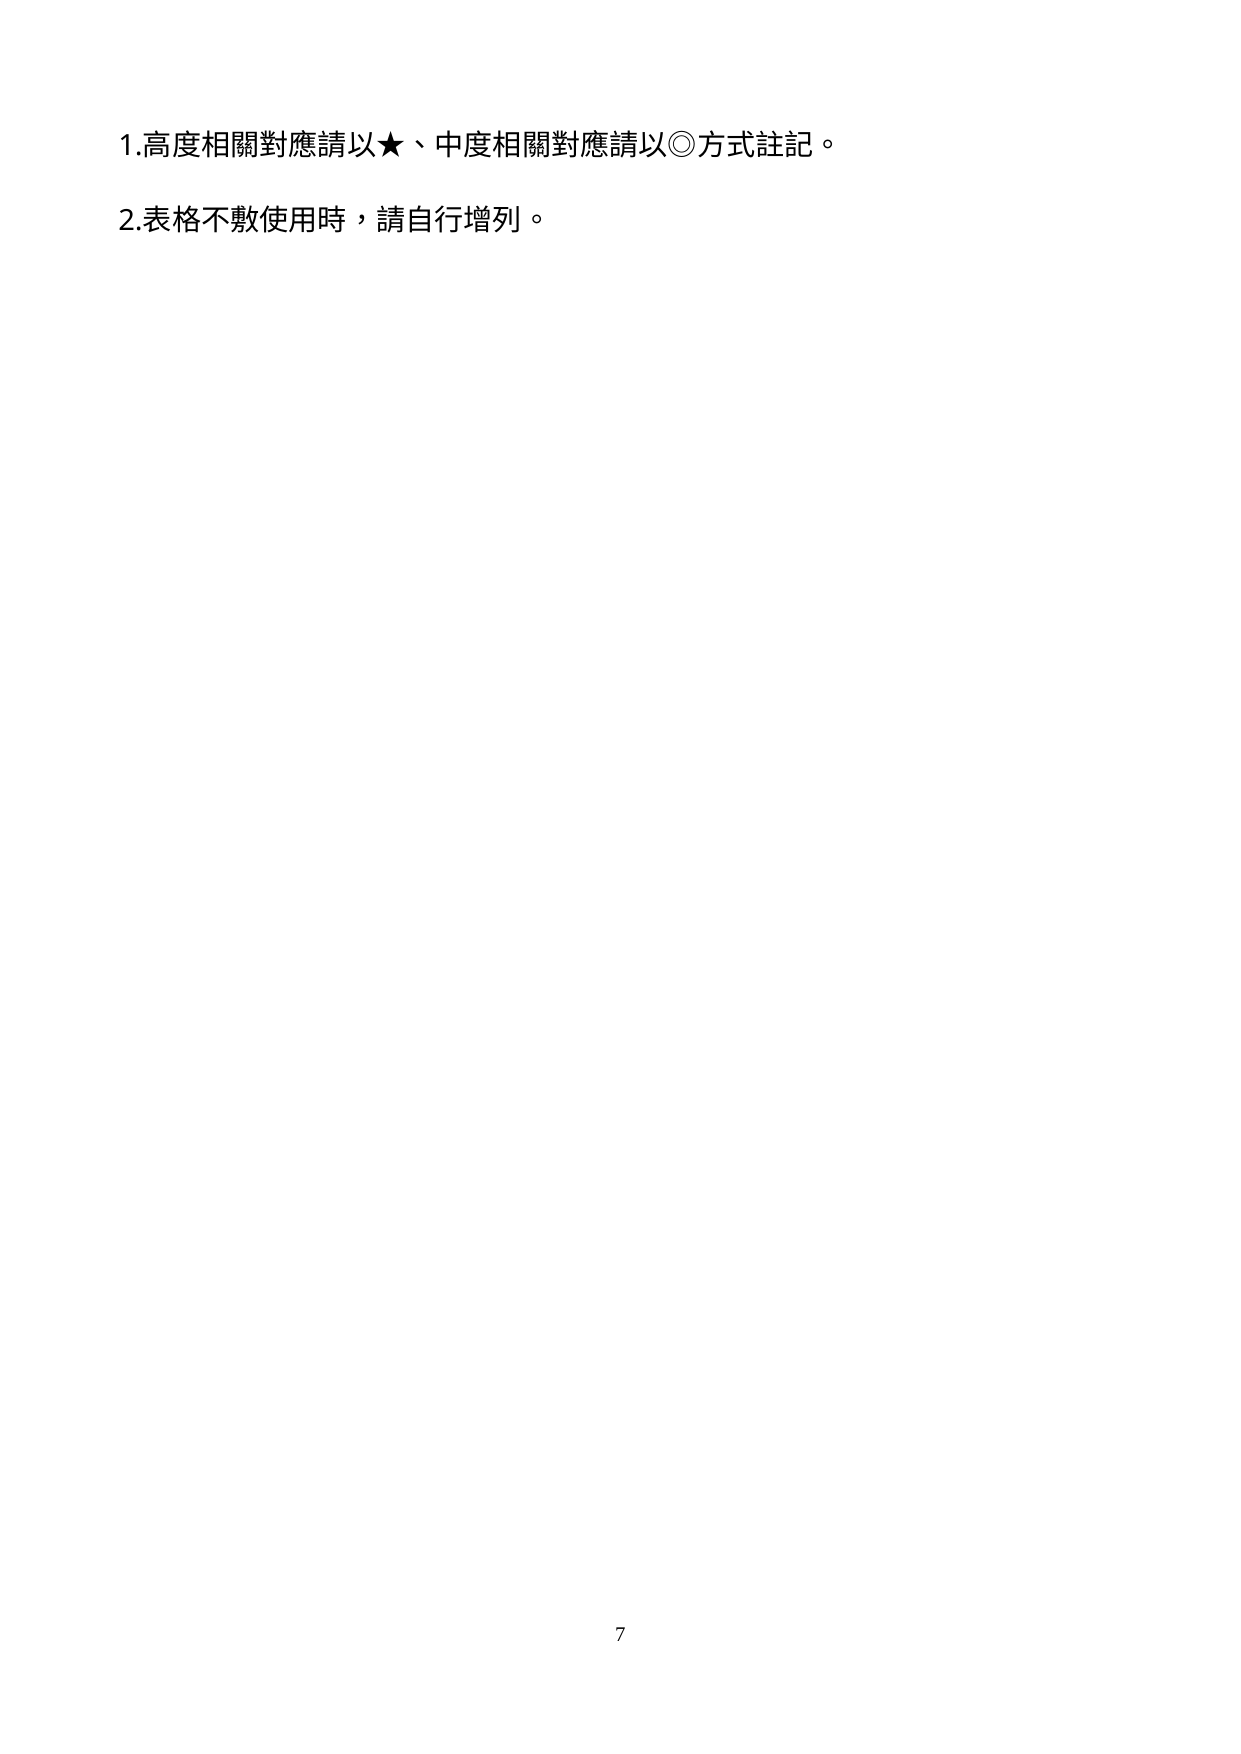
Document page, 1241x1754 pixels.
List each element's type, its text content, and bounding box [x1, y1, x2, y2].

text 2.表格不敷使用時，請自行增列。 [118, 181, 1122, 256]
text 1.高度相關對應請以★、中度相關對應請以◎方式註記。 [118, 106, 1122, 181]
